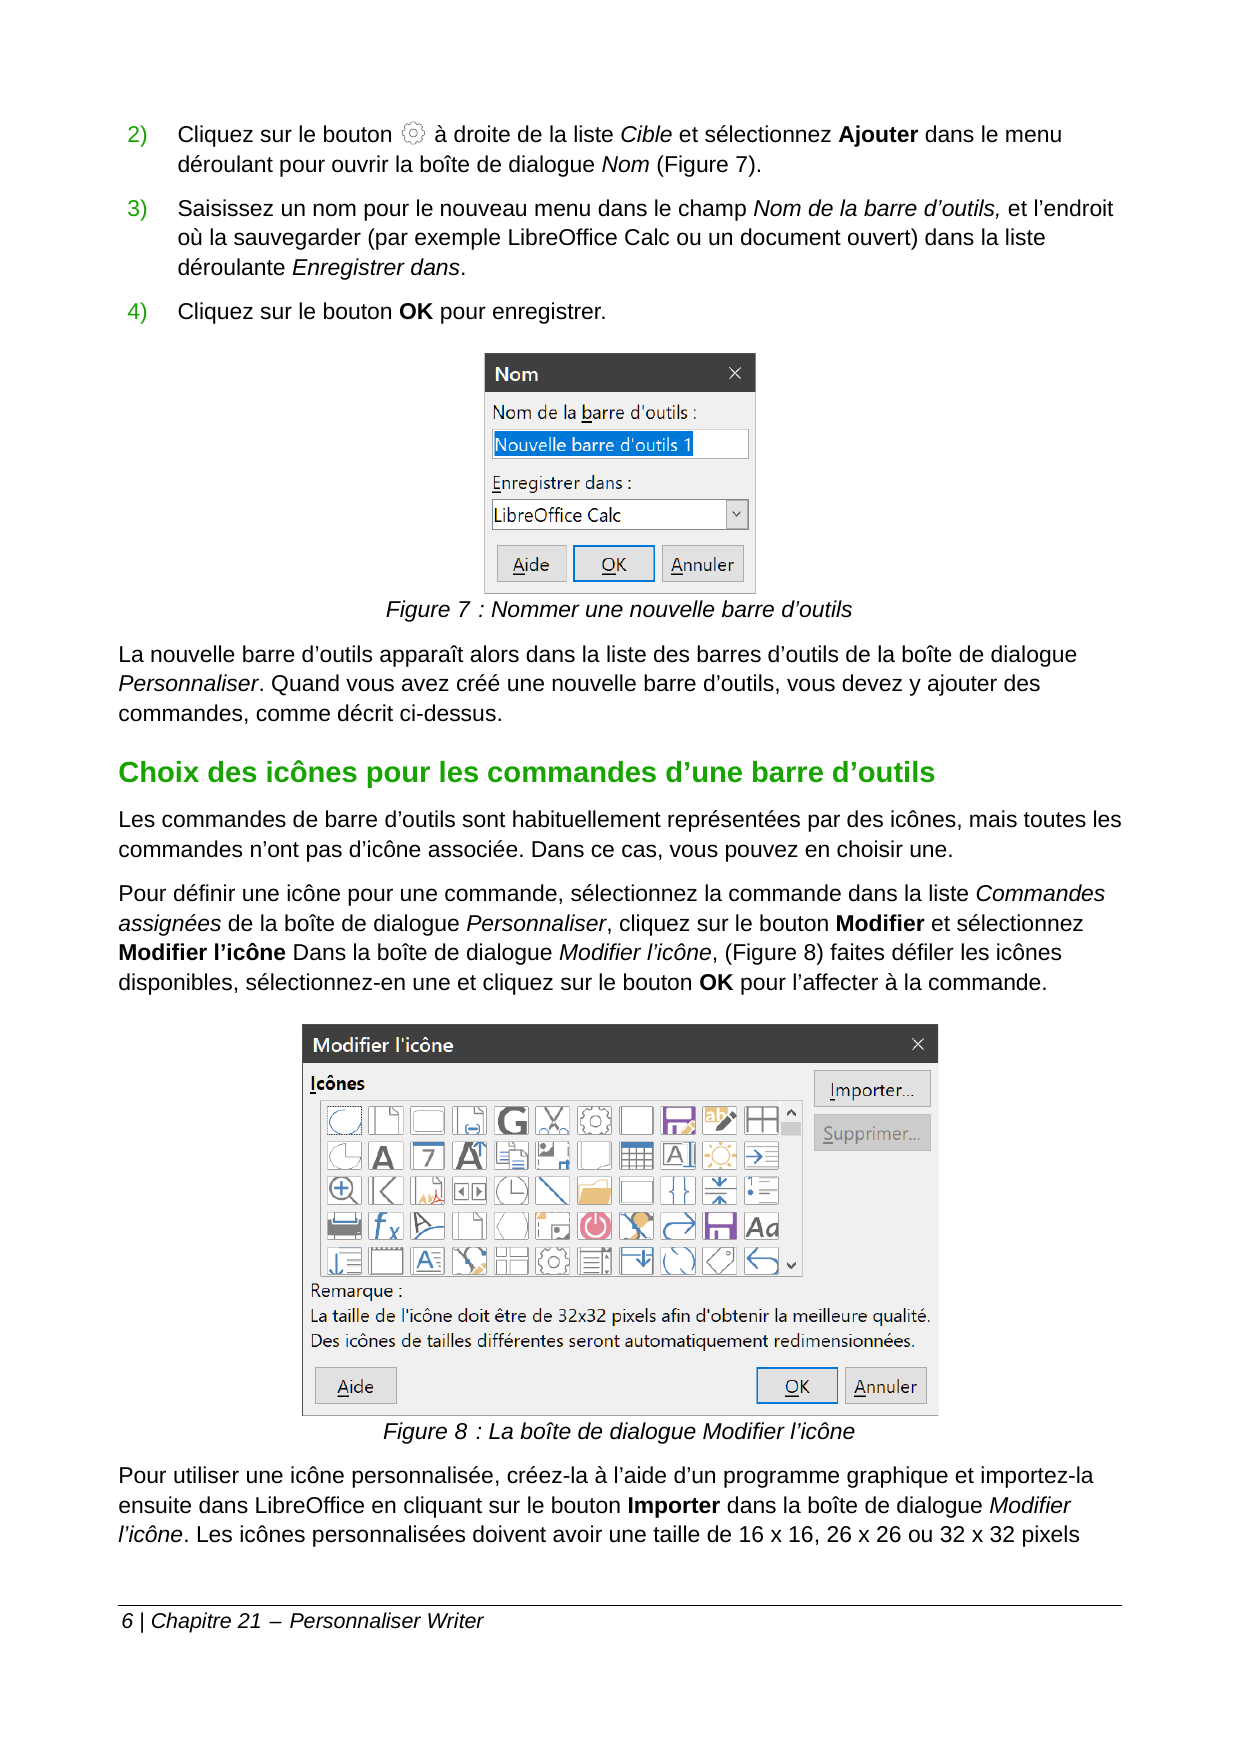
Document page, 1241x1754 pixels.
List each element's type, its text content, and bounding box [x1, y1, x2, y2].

text Pour définir une icône pour une commande, sélectionnez la commande dans la liste Commandes assignées de la boîte de dialogue Personnaliser, cliquez sur le bouton Modifier et sélectionnez Modifier l’icône Dans la boîte de dialogue Modifier l’icône, (Figure 8) faites défiler les icônes disponibles, sélectionnez-en une et cliquez sur le bouton OK pour l’affecter à la commande. [118, 877, 1122, 995]
text La nouvelle barre d’outils apparaît alors dans la liste des barres d’outils de la boîte de dialogue Personnaliser. Quand vous avez créé une nouvelle barre d’outils, vous devez y ajouter des commandes, comme décrit ci-dessus. [118, 638, 1122, 726]
text Figure 7 : Nommer une nouvelle barre d’outils [118, 593, 1122, 623]
text Les commandes de barre d’outils sont habituellement représentées par des icônes, mais toutes les commandes n’ont pas d’icône associée. Dans ce cas, vous pouvez en choisir une. [118, 803, 1122, 862]
list Cliquez sur le bouton à droite de la liste Cible et sélectionnez Ajouter dans le menu déroulant pour ouvrir la boîte de dialogue Nom (Figure 7). [148, 118, 1122, 177]
text Pour utiliser une icône personnalisée, créez-la à l’aide d’un programme graphique et importez-la ensuite dans LibreOffice en cliquant sur le bouton Importer dans la boîte de dialogue Modifier l’icône. Les icônes personnalisées doivent avoir une taille de 16 x 16, 26 x 26 ou 32 x 32 pixels [118, 1459, 1122, 1548]
text Figure 8 : La boîte de dialogue Modifier l’icône [118, 1415, 1122, 1444]
list Saisissez un nom pour le nouveau menu dans le champ Nom de la barre d’outils, et l’endroit où la sauvegarder (par exemple LibreOffice Calc ou un document ouvert) dans la liste déroulante Enregistrer dans. [148, 192, 1122, 280]
list Cliquez sur le bouton OK pour enregistrer. [148, 295, 1122, 324]
subtitle Choix des icônes pour les commandes d’une barre d’outils [118, 755, 1122, 789]
picture [302, 1024, 939, 1416]
picture [484, 353, 756, 594]
